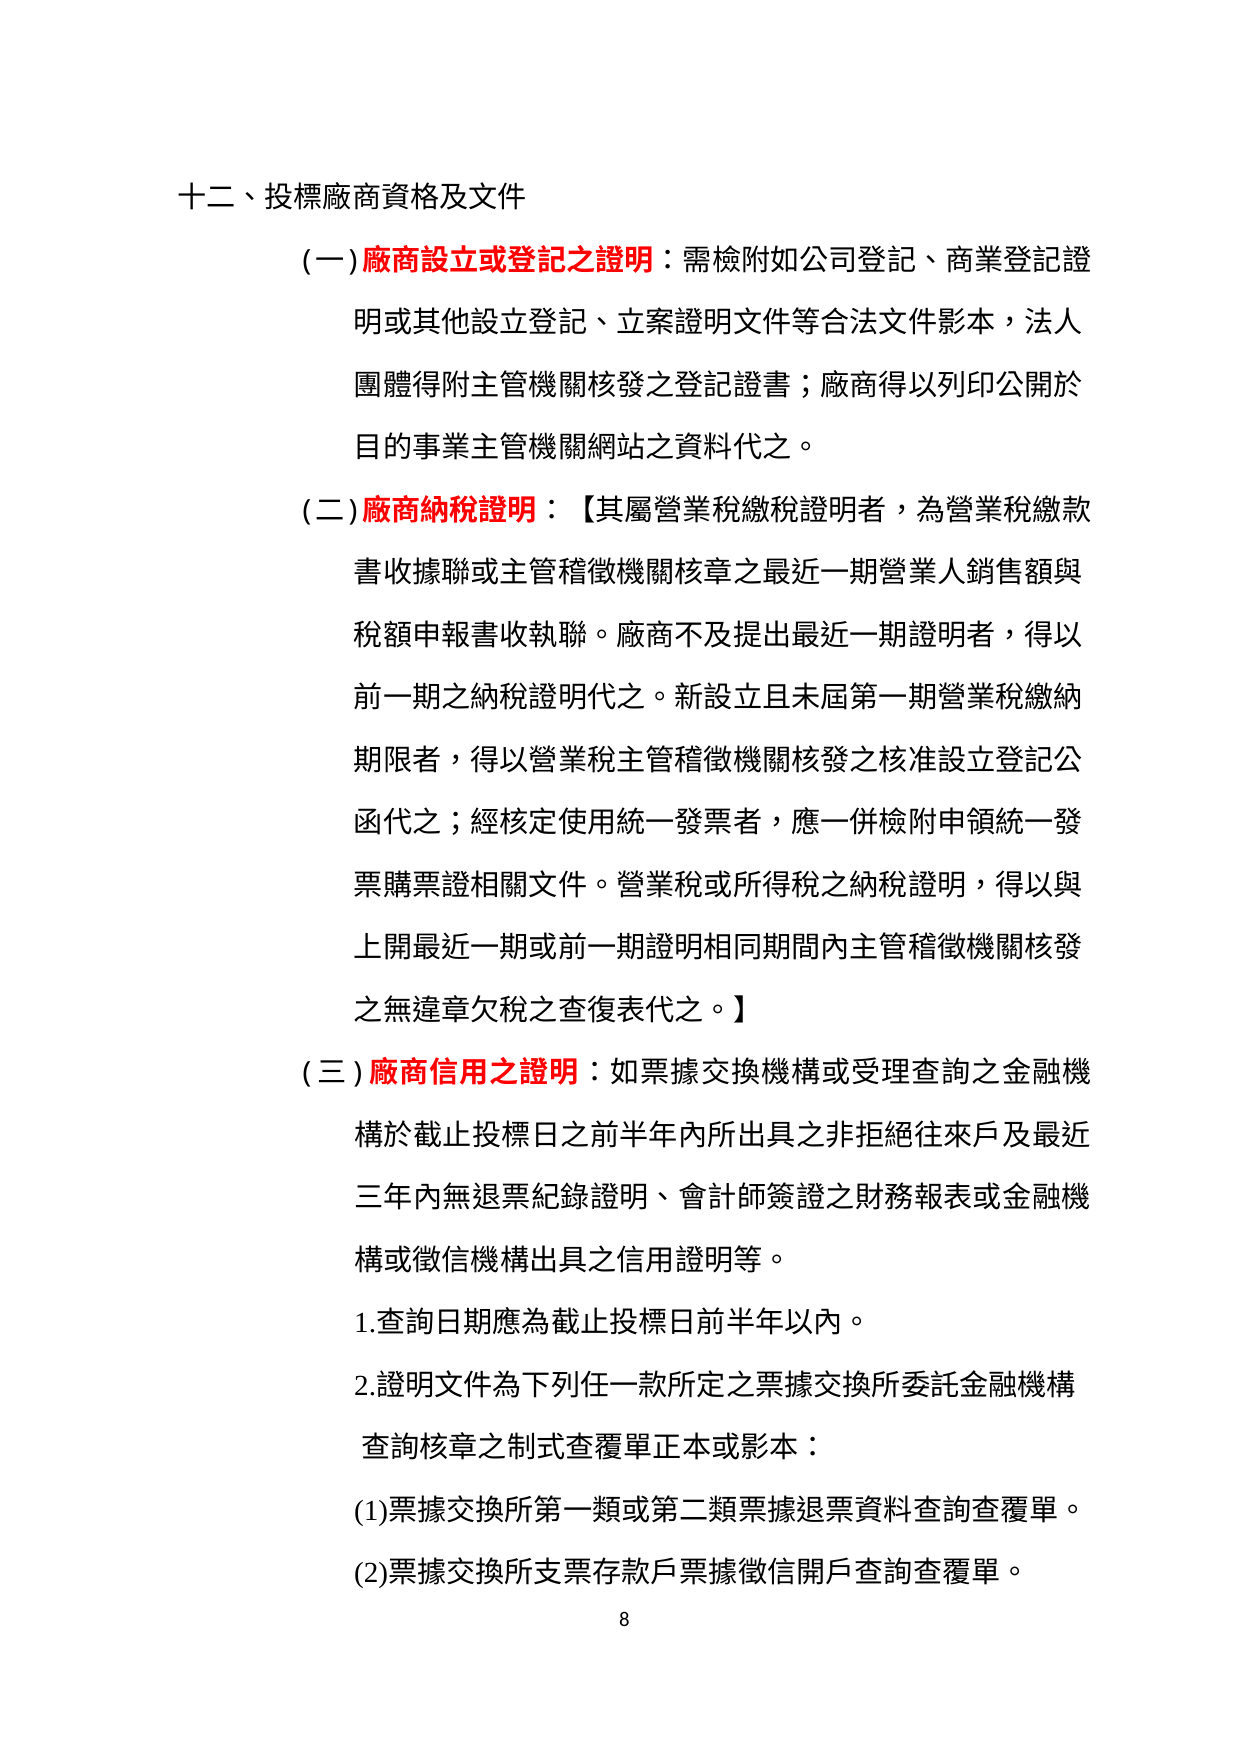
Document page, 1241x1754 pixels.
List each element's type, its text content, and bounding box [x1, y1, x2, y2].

text (一)廠商設立或登記之證明：需檢附如公司登記、商業登記證明或其他設立登記、立案證明文件等合法文件影本，法人團體得附主管機關核發之登記證書；廠商得以列印公開於目的事業主管機關網站之資料代之。 [298, 216, 1092, 466]
text 查詢核章之制式查覆單正本或影本： [354, 1403, 1092, 1466]
text (二)廠商納稅證明：【其屬營業稅繳稅證明者，為營業稅繳款書收據聯或主管稽徵機關核章之最近一期營業人銷售額與稅額申報書收執聯。廠商不及提出最近一期證明者，得以前一期之納稅證明代之。新設立且未屆第一期營業稅繳納期限者，得以營業稅主管稽徵機關核發之核准設立登記公函代之；經核定使用統一發票者，應一併檢附申領統一發票購票證相關文件。營業稅或所得稅之納稅證明，得以與上開最近一期或前一期證明相同期間內主管稽徵機關核發之無違章欠稅之查復表代之。】 [298, 466, 1092, 1028]
text (三)廠商信用之證明：如票據交換機構或受理查詢之金融機構於截止投標日之前半年內所出具之非拒絕往來戶及最近三年內無退票紀錄證明、會計師簽證之財務報表或金融機構或徵信機構出具之信用證明等。 [298, 1028, 1092, 1278]
text (1)票據交換所第一類或第二類票據退票資料查詢查覆單。 [251, 1466, 1092, 1528]
text 2.證明文件為下列任一款所定之票據交換所委託金融機構 [354, 1341, 1092, 1403]
text 1.查詢日期應為截止投標日前半年以內。 [281, 1278, 1092, 1341]
text (2)票據交換所支票存款戶票據徵信開戶查詢查覆單。 [153, 1528, 1092, 1591]
text 十二、投標廠商資格及文件 [148, 153, 1092, 216]
